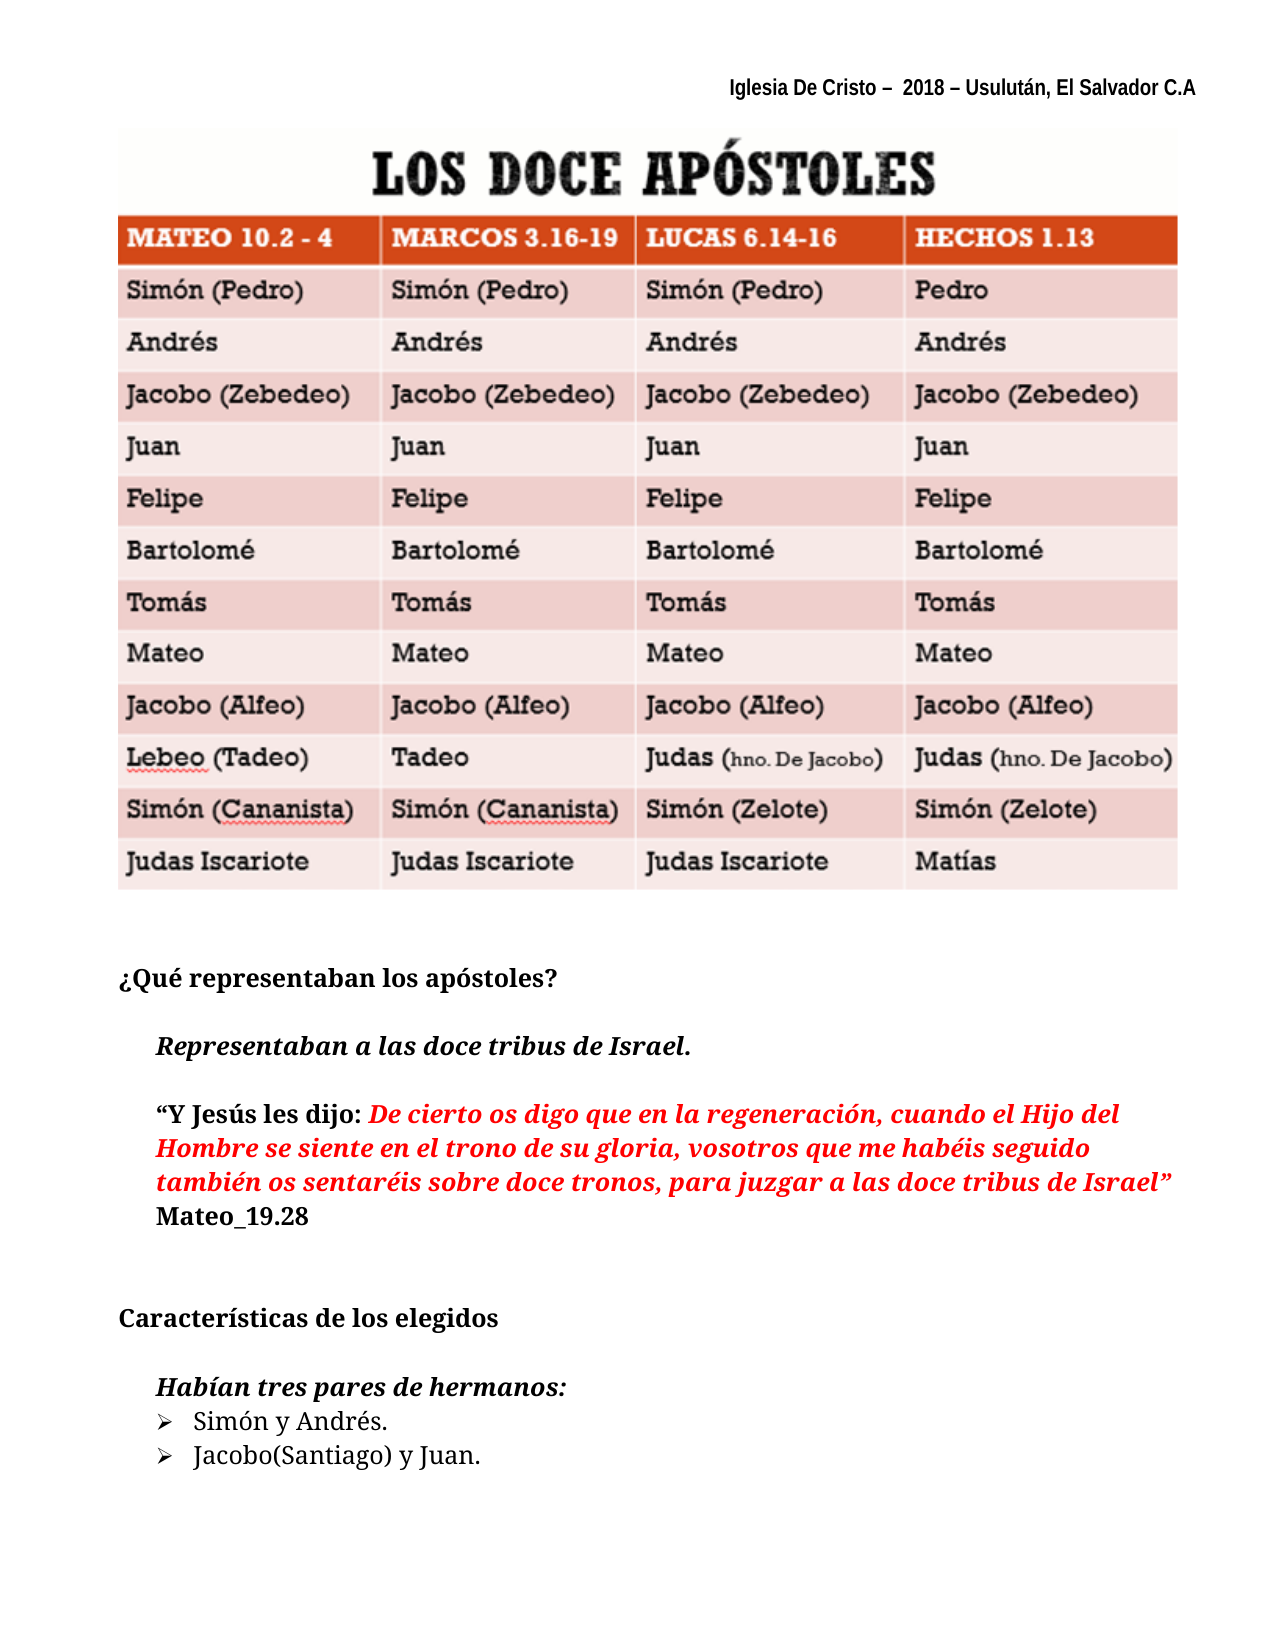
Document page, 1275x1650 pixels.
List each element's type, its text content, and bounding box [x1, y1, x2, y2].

list Simón y Andrés. [156, 1403, 1201, 1437]
text Características de los elegidos [118, 1301, 1201, 1335]
text “Y Jesús les dijo: De cierto os digo que en la regeneración, cuando el Hijo del Hombre se siente en el trono de su gloria, vosotros que me habéis seguido también os sentaréis sobre doce tronos, para juzgar a las doce tribus de Israel” Mateo_19.28 [156, 1097, 1201, 1233]
text Representaban a las doce tribus de Israel. [156, 1028, 1201, 1063]
list Jacobo(Santiago) y Juan. [156, 1437, 1201, 1471]
text Habían tres pares de hermanos: [156, 1369, 1201, 1403]
text ¿Qué representaban los apóstoles? [118, 960, 1201, 994]
